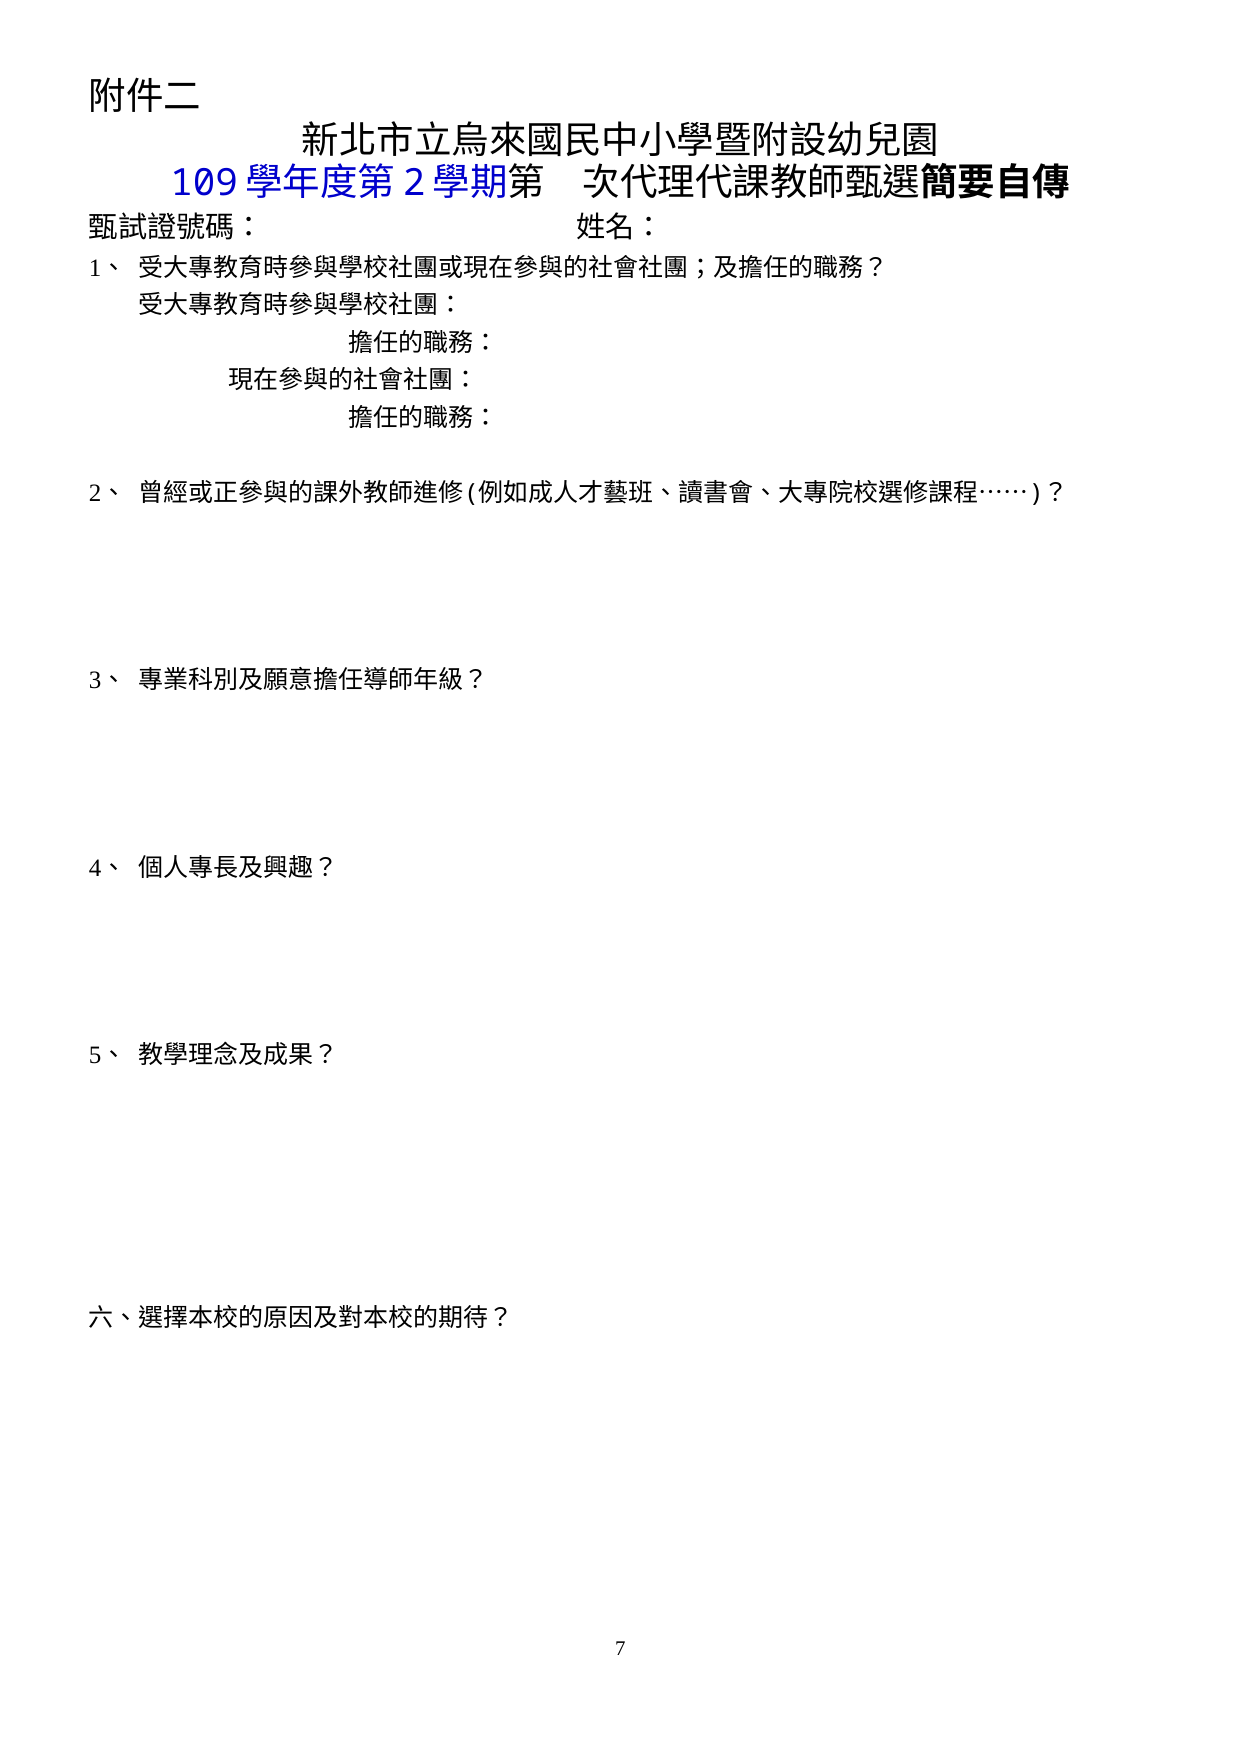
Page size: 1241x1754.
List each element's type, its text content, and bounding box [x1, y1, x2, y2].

text 擔任的職務： [139, 396, 1152, 433]
text 甄試證號碼： 姓名： [89, 204, 1152, 246]
list 教學理念及成果？ [89, 1033, 1152, 1071]
list 專業科別及願意擔任導師年級？ [89, 658, 1152, 696]
text 現在參與的社會社團： [139, 358, 1152, 396]
list 曾經或正參與的課外教師進修(例如成人才藝班、讀書會、大專院校選修課程……)？ [89, 471, 1152, 508]
text 受大專教育時參與學校社團： [139, 283, 1152, 321]
text 六、選擇本校的原因及對本校的期待？ [89, 1296, 1152, 1333]
text 附件二 [89, 66, 1152, 120]
text 新北市立烏來國民中小學暨附設幼兒園 [89, 120, 1152, 162]
text 109學年度第2學期第 次代理代課教師甄選簡要自傳 [89, 162, 1152, 204]
text 擔任的職務： [139, 321, 1152, 358]
list 受大專教育時參與學校社團或現在參與的社會社團；及擔任的職務？ [89, 246, 1152, 283]
list 個人專長及興趣？ [89, 846, 1152, 883]
